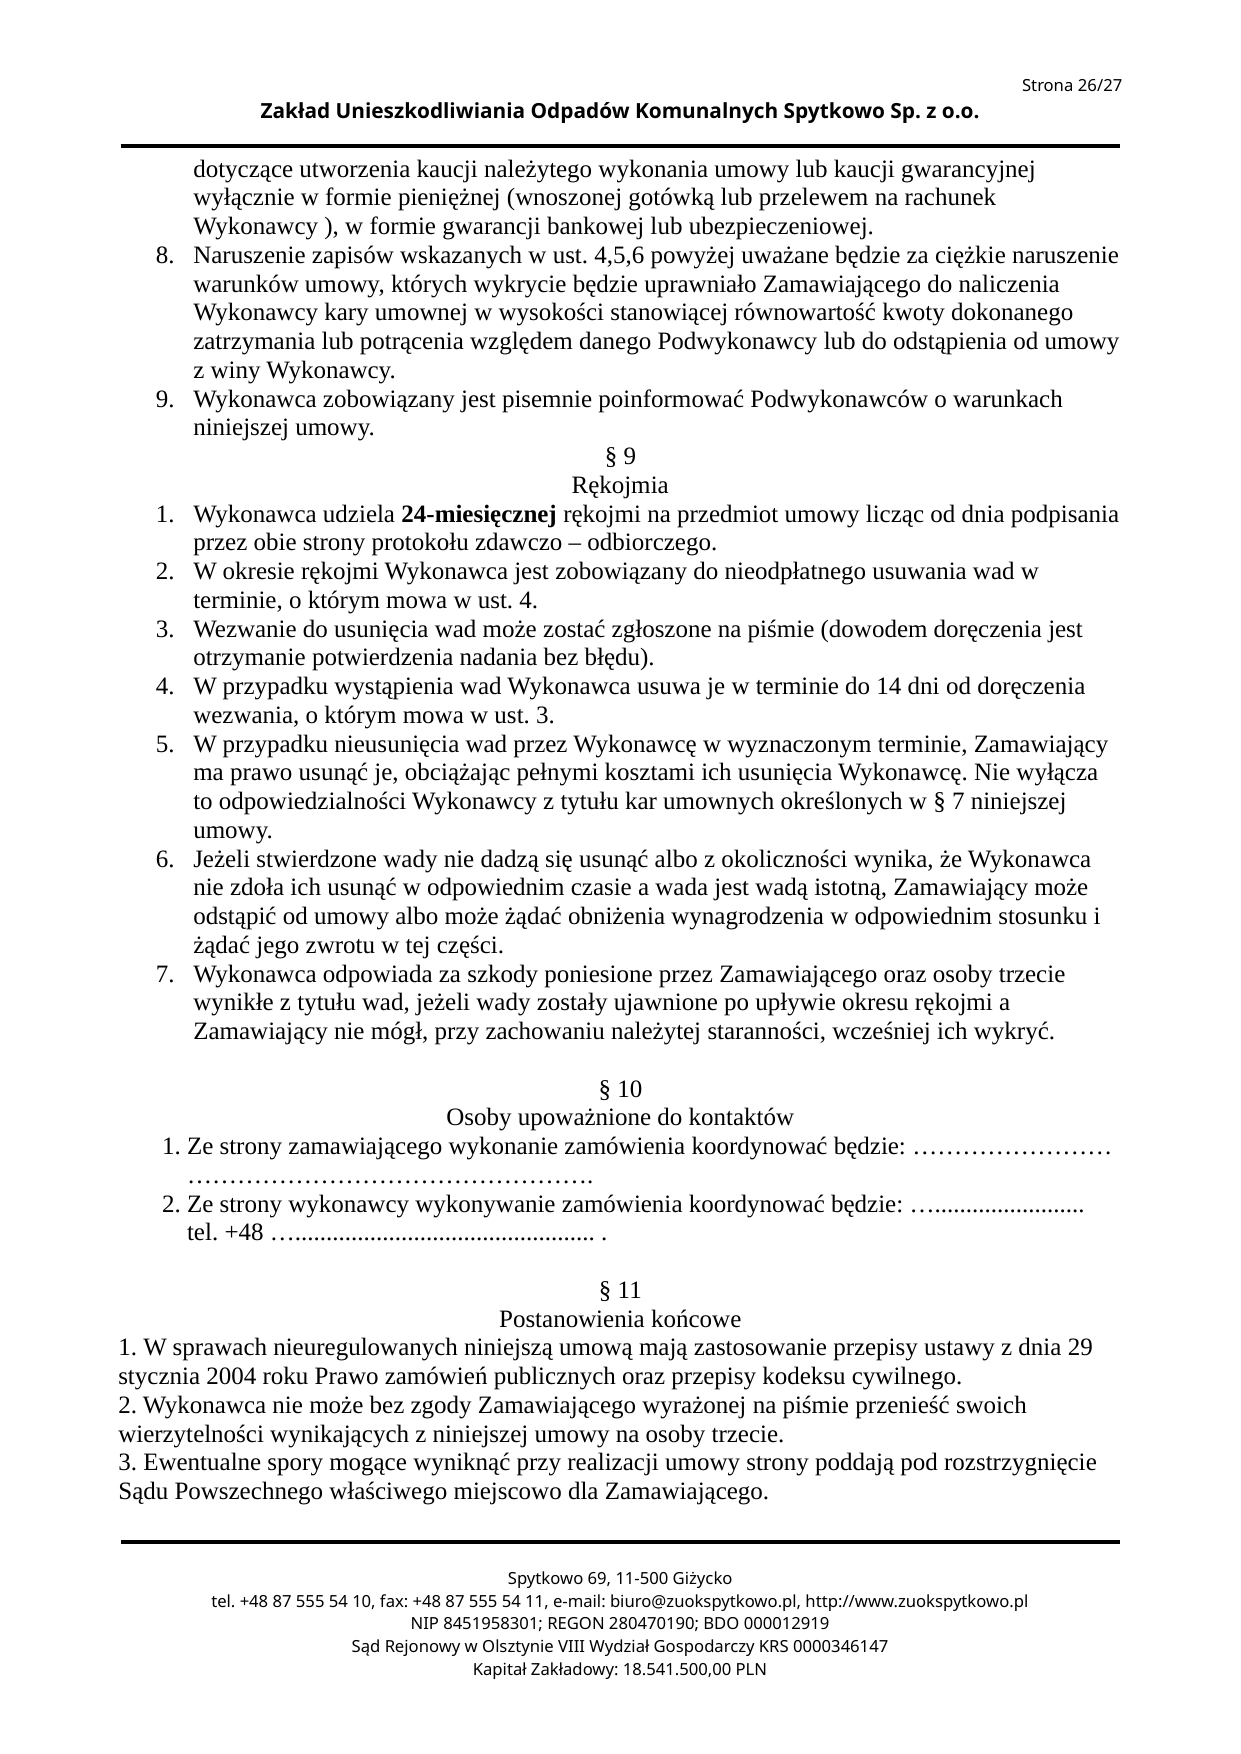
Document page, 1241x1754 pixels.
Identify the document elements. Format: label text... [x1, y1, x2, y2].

text 2. Wykonawca nie może bez zgody Zamawiającego wyrażonej na piśmie przenieść swoich wierzytelności wynikających z niniejszej umowy na osoby trzecie. [118, 1390, 1122, 1447]
text Postanowienia końcowe [118, 1304, 1122, 1332]
list W przypadku wystąpienia wad Wykonawca usuwa je w terminie do 14 dni od doręczenia wezwania, o którym mowa w ust. 3. [156, 671, 1122, 729]
text 2. Ze strony wykonawcy wykonywanie zamówienia koordynować będzie: …........................ [118, 1189, 1122, 1217]
list Wykonawca zobowiązany jest pisemnie poinformować Podwykonawców o warunkach niniejszej umowy. [156, 384, 1122, 441]
text 3. Ewentualne spory mogące wyniknąć przy realizacji umowy strony poddają pod rozstrzygnięcie Sądu Powszechnego właściwego miejscowo dla Zamawiającego. [118, 1447, 1122, 1505]
list Wykonawca odpowiada za szkody poniesione przez Zamawiającego oraz osoby trzecie wynikłe z tytułu wad, jeżeli wady zostały ujawnione po upływie okresu rękojmi a Zamawiający nie mógł, przy zachowaniu należytej staranności, wcześniej ich wykryć. [156, 959, 1122, 1045]
text tel. +48 …................................................ . [118, 1217, 1122, 1246]
list W przypadku nieusunięcia wad przez Wykonawcę w wyznaczonym terminie, Zamawiający ma prawo usunąć je, obciążając pełnymi kosztami ich usunięcia Wykonawcę. Nie wyłącza to odpowiedzialności Wykonawcy z tytułu kar umownych określonych w § 7 niniejszej umowy. [156, 729, 1122, 844]
text Osoby upoważnione do kontaktów [118, 1102, 1122, 1131]
text Rękojmia [118, 470, 1122, 499]
text § 11 [118, 1275, 1122, 1304]
text § 10 [118, 1074, 1122, 1102]
text 1. W sprawach nieuregulowanych niniejszą umową mają zastosowanie przepisy ustawy z dnia 29 stycznia 2004 roku Prawo zamówień publicznych oraz przepisy kodeksu cywilnego. [118, 1332, 1122, 1390]
list Jeżeli stwierdzone wady nie dadzą się usunąć albo z okoliczności wynika, że Wykonawca nie zdoła ich usunąć w odpowiednim czasie a wada jest wadą istotną, Zamawiający może odstąpić od umowy albo może żądać obniżenia wynagrodzenia w odpowiednim stosunku i żądać jego zwrotu w tej części. [156, 844, 1122, 959]
list Naruszenie zapisów wskazanych w ust. 4,5,6 powyżej uważane będzie za ciężkie naruszenie warunków umowy, których wykrycie będzie uprawniało Zamawiającego do naliczenia Wykonawcy kary umownej w wysokości stanowiącej równowartość kwoty dokonanego zatrzymania lub potrącenia względem danego Podwykonawcy lub do odstąpienia od umowy z winy Wykonawcy. [156, 240, 1122, 384]
list dotyczące utworzenia kaucji należytego wykonania umowy lub kaucji gwarancyjnej wyłącznie w formie pieniężnej (wnoszonej gotówką lub przelewem na rachunek Wykonawcy ), w formie gwarancji bankowej lub ubezpieczeniowej. [156, 154, 1122, 240]
text 1. Ze strony zamawiającego wykonanie zamówienia koordynować będzie: …………………… [118, 1131, 1122, 1160]
text § 9 [118, 441, 1122, 470]
text …………………………………………. [118, 1160, 1122, 1189]
list W okresie rękojmi Wykonawca jest zobowiązany do nieodpłatnego usuwania wad w terminie, o którym mowa w ust. 4. [156, 556, 1122, 614]
list Wezwanie do usunięcia wad może zostać zgłoszone na piśmie (dowodem doręczenia jest otrzymanie potwierdzenia nadania bez błędu). [156, 614, 1122, 671]
list Wykonawca udziela 24-miesięcznej rękojmi na przedmiot umowy licząc od dnia podpisania przez obie strony protokołu zdawczo – odbiorczego. [156, 499, 1122, 556]
